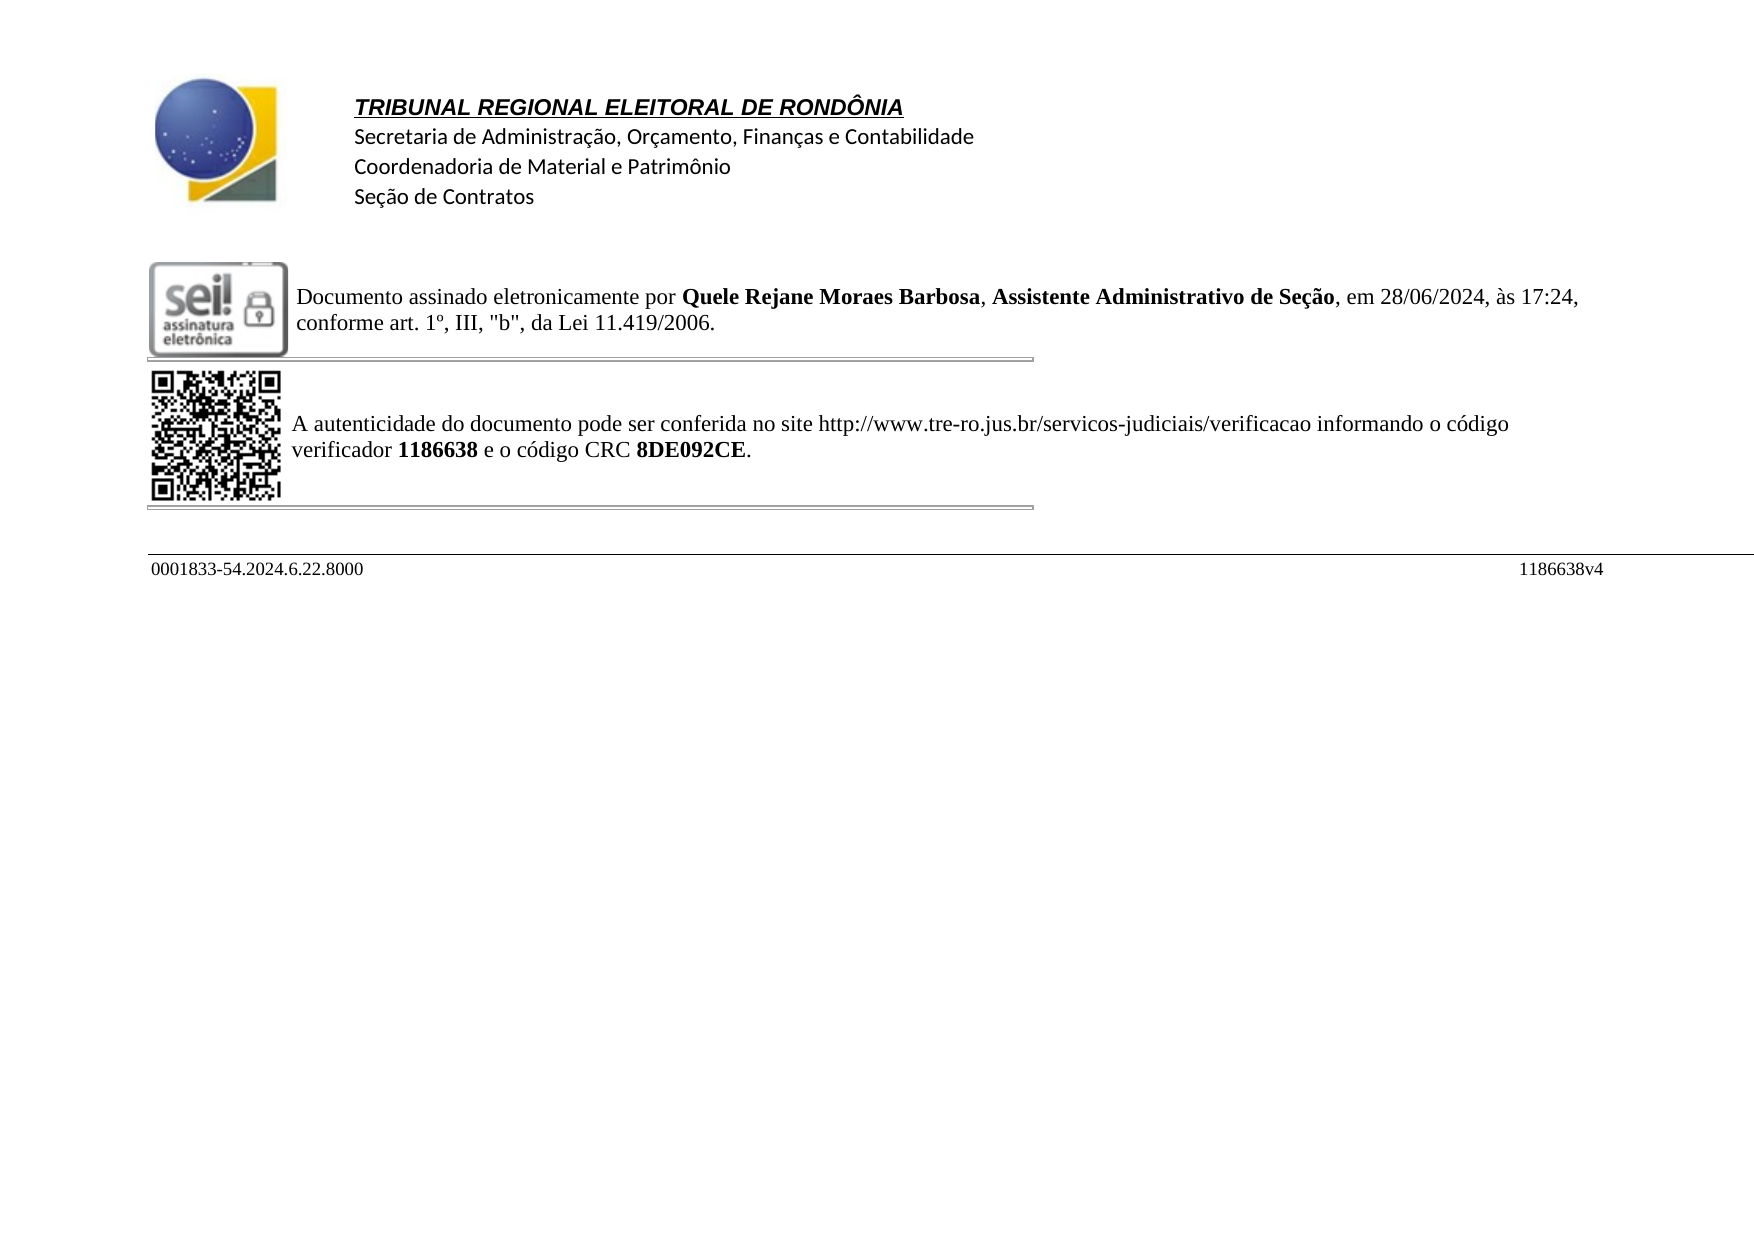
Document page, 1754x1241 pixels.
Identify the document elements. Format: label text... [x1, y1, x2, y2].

table_header A autenticidade do documento pode ser conferida no site http://www.tre-ro.jus.br/servicos-judiciais/verificacao informando o código verificador 1186638 e o código CRC 8DE092CE. [290, 367, 1616, 505]
table_header 1186638v4 [877, 555, 1606, 583]
table_header Documento assinado eletronicamente por Quele Rejane Moraes Barbosa, Assistente Administrativo de Seção, em 28/06/2024, às 17:24, conforme art. 1º, III, "b", da Lei 11.419/2006. [295, 261, 1616, 358]
table_header [148, 367, 290, 505]
table_header 0001833-54.2024.6.22.8000 [148, 555, 877, 583]
table_header [148, 261, 294, 357]
